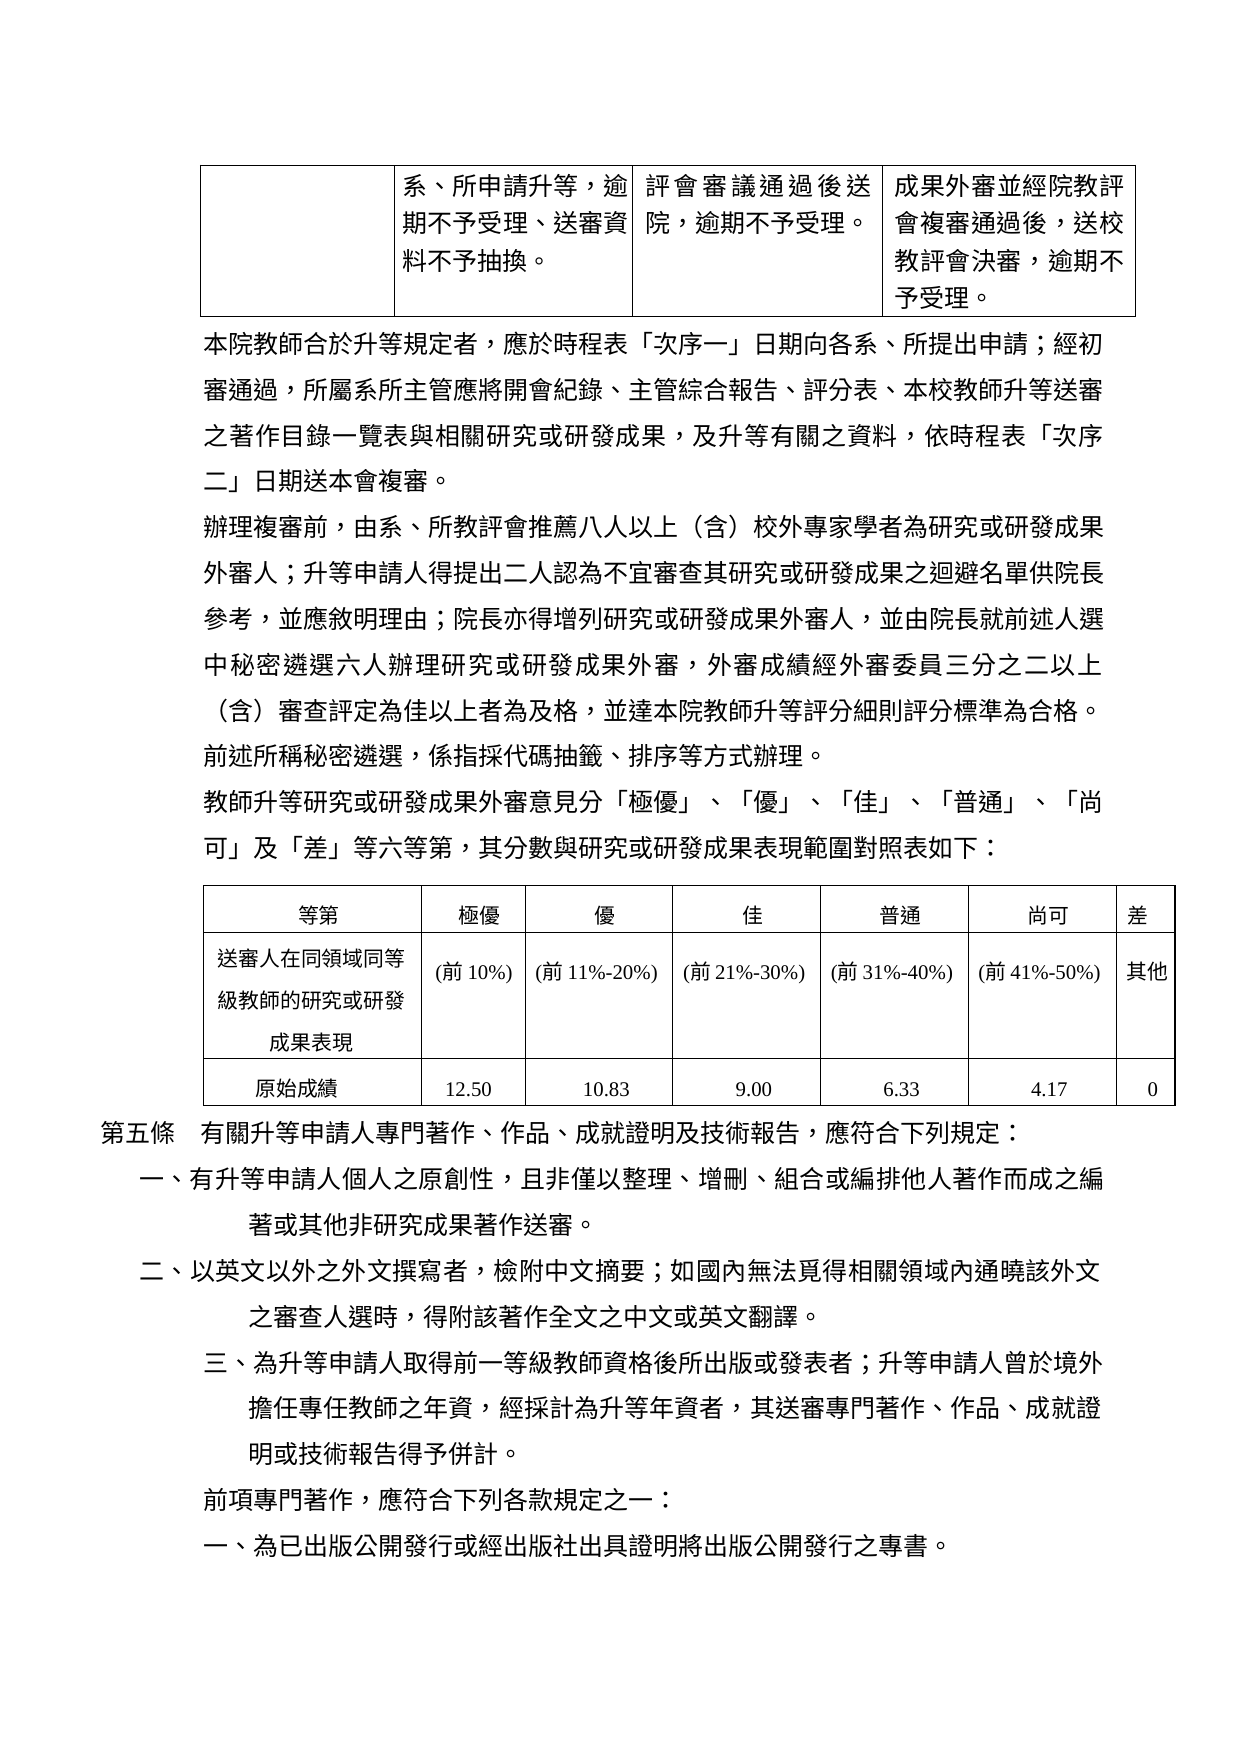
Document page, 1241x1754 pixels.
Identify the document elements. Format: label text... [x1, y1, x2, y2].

text 辦理複審前，由系、所教評會推薦八人以上（含）校外專家學者為研究或研發成果外審人；升等申請人得提出二人認為不宜審查其研究或研發成果之迴避名單供院長參考，並應敘明理由；院長亦得增列研究或研發成果外審人，並由院長就前述人選中秘密遴選六人辦理研究或研發成果外審，外審成績經外審委員三分之二以上（含）審查評定為佳以上者為及格，並達本院教師升等評分細則評分標準為合格。 [203, 500, 1104, 729]
table_cell 0 [1117, 1059, 1174, 1105]
text 第五條 有關升等申請人專門著作、作品、成就證明及技術報告，應符合下列規定： [101, 1106, 1144, 1152]
text 一、為已出版公開發行或經出版社出具證明將出版公開發行之專書。 [100, 1519, 1144, 1564]
text 一、有升等申請人個人之原創性，且非僅以整理、增刪、組合或編排他人著作而成之編著或其他非研究成果著作送審。 [56, 1152, 1104, 1244]
table_cell 評會審議通過後送院，逾期不予受理。 [633, 166, 882, 316]
text 三、為升等申請人取得前一等級教師資格後所出版或發表者；升等申請人曾於境外擔任專任教師之年資，經採計為升等年資者，其送審專門著作、作品、成就證明或技術報告得予併計。 [204, 1335, 1104, 1473]
table_cell (前31%-40%) [821, 933, 968, 1058]
table_cell (前10%) [422, 933, 525, 1058]
table_cell 原始成績 [204, 1059, 421, 1105]
table_cell 成果外審並經院教評會複審通過後，送校教評會決審，逾期不予受理。 [883, 166, 1135, 316]
text 本院教師合於升等規定者，應於時程表「次序一」日期向各系、所提出申請；經初審通過，所屬系所主管應將開會紀錄、主管綜合報告、評分表、本校教師升等送審之著作目錄一覽表與相關研究或研發成果，及升等有關之資料，依時程表「次序二」日期送本會複審。 [203, 317, 1104, 500]
table_cell 12.50 [422, 1059, 525, 1105]
table_header 差 [1117, 886, 1174, 932]
table_cell (前21%-30%) [673, 933, 820, 1058]
table_cell 6.33 [821, 1059, 968, 1105]
table_header 優 [526, 886, 672, 932]
table_header 普通 [821, 886, 968, 932]
table_cell (前11%-20%) [526, 933, 672, 1058]
table_cell 9.00 [673, 1059, 820, 1105]
table_cell 送審人在同領域同等級教師的研究或研發成果表現 [204, 933, 421, 1058]
table_header 尚可 [969, 886, 1116, 932]
text 二、以英文以外之外文撰寫者，檢附中文摘要；如國內無法覓得相關領域內通曉該外文之審查人選時，得附該著作全文之中文或英文翻譯。 [56, 1244, 1104, 1335]
text 前項專門著作，應符合下列各款規定之一： [56, 1473, 1144, 1519]
table_header 佳 [673, 886, 820, 932]
table_header 極優 [422, 886, 525, 932]
table_cell [201, 166, 394, 316]
table_cell (前41%-50%) [969, 933, 1116, 1058]
table_header 等第 [204, 886, 421, 932]
text 教師升等研究或研發成果外審意見分「極優」、「優」、「佳」、「普通」、「尚可」及「差」等六等第，其分數與研究或研發成果表現範圍對照表如下： [203, 775, 1104, 867]
table_cell 10.83 [526, 1059, 672, 1105]
table_cell 系、所申請升等，逾期不予受理、送審資料不予抽換。 [395, 166, 632, 316]
text 前述所稱秘密遴選，係指採代碼抽籤、排序等方式辦理。 [203, 729, 1104, 775]
table_cell 其他 [1117, 933, 1174, 1058]
table_cell 4.17 [969, 1059, 1116, 1105]
